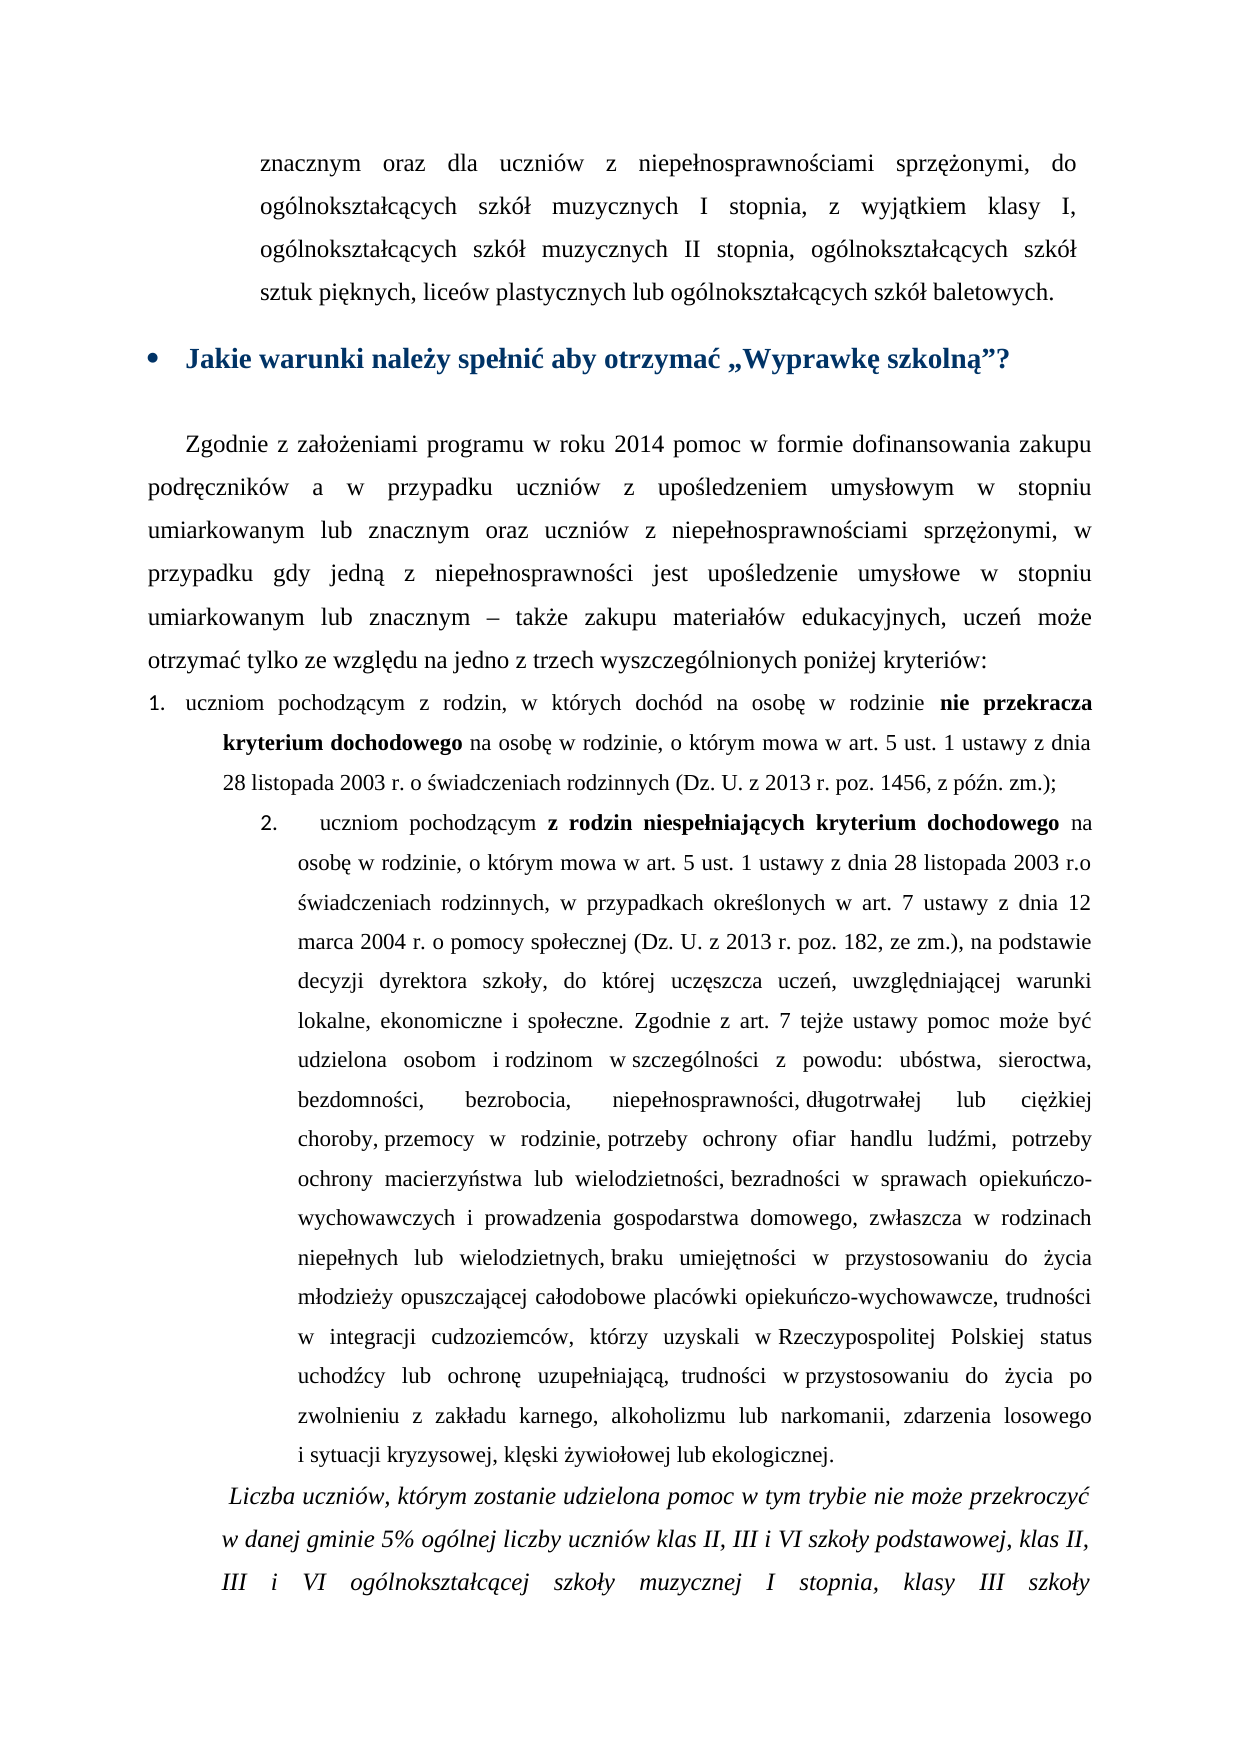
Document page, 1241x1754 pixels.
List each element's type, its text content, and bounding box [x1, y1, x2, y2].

text znacznym oraz dla uczniów z niepełnosprawnościami sprzężonymi, do ogólnokształcących szkół muzycznych I stopnia, z wyjątkiem klasy I, ogólnokształcących szkół muzycznych II stopnia, ogólnokształcących szkół sztuk pięknych, liceów plastycznych lub ogólnokształcących szkół baletowych. [260, 148, 1077, 306]
list uczniom pochodzącym z rodzin, w których dochód na osobę w rodzinie nie przekracza kryterium dochodowego na osobę w rodzinie, o którym mowa w art. 5 ust. 1 ustawy z dnia 28 listopada 2003 r. o świadczeniach rodzinnych (Dz. U. z 2013 r. poz. 1456, z późn. zm.); [148, 688, 1093, 795]
list Jakie warunki należy spełnić aby otrzymać „Wyprawkę szkolną”? [148, 341, 1093, 374]
text Zgodnie z założeniami programu w roku 2014 pomoc w formie dofinansowania zakupu podręczników a w przypadku uczniów z upośledzeniem umysłowym w stopniu umiarkowanym lub znacznym oraz uczniów z niepełnosprawnościami sprzężonymi, w przypadku gdy jedną z niepełnosprawności jest upośledzenie umysłowe w stopniu umiarkowanym lub znacznym – także zakupu materiałów edukacyjnych, uczeń może otrzymać tylko ze względu na jedno z trzech wyszczególnionych poniżej kryteriów: [148, 429, 1093, 673]
list uczniom pochodzącym z rodzin niespełniających kryterium dochodowego na osobę w rodzinie, o którym mowa w art. 5 ust. 1 ustawy z dnia 28 listopada 2003 r.o świadczeniach rodzinnych, w przypadkach określonych w art. 7 ustawy z dnia 12 marca 2004 r. o pomocy społecznej (Dz. U. z 2013 r. poz. 182, ze zm.), na podstawie decyzji dyrektora szkoły, do której uczęszcza uczeń, uwzględniającej warunki lokalne, ekonomiczne i społeczne. Zgodnie z art. 7 tejże ustawy pomoc może być udzielona osobom i rodzinom w szczególności z powodu: ubóstwa, sieroctwa, bezdomności, bezrobocia, niepełnosprawności, długotrwałej lub ciężkiej choroby, przemocy w rodzinie, potrzeby ochrony ofiar handlu ludźmi, potrzeby ochrony macierzyństwa lub wielodzietności, bezradności w sprawach opiekuńczo-wychowawczych i prowadzenia gospodarstwa domowego, zwłaszcza w rodzinach niepełnych lub wielodzietnych, braku umiejętności w przystosowaniu do życia młodzieży opuszczającej całodobowe placówki opiekuńczo-wychowawcze, trudności w integracji cudzoziemców, którzy uzyskali w Rzeczypospolitej Polskiej status uchodźcy lub ochronę uzupełniającą, trudności w przystosowaniu do życia po zwolnieniu z zakładu karnego, alkoholizmu lub narkomanii, zdarzenia losowego i sytuacji kryzysowej, klęski żywiołowej lub ekologicznej. [260, 808, 1093, 1468]
text Liczba uczniów, którym zostanie udzielona pomoc w tym trybie nie może przekroczyć w danej gminie 5% ogólnej liczby uczniów klas II, III i VI szkoły podstawowej, klas II, III i VI ogólnokształcącej szkoły muzycznej I stopnia, klasy III szkoły [221, 1481, 1093, 1596]
